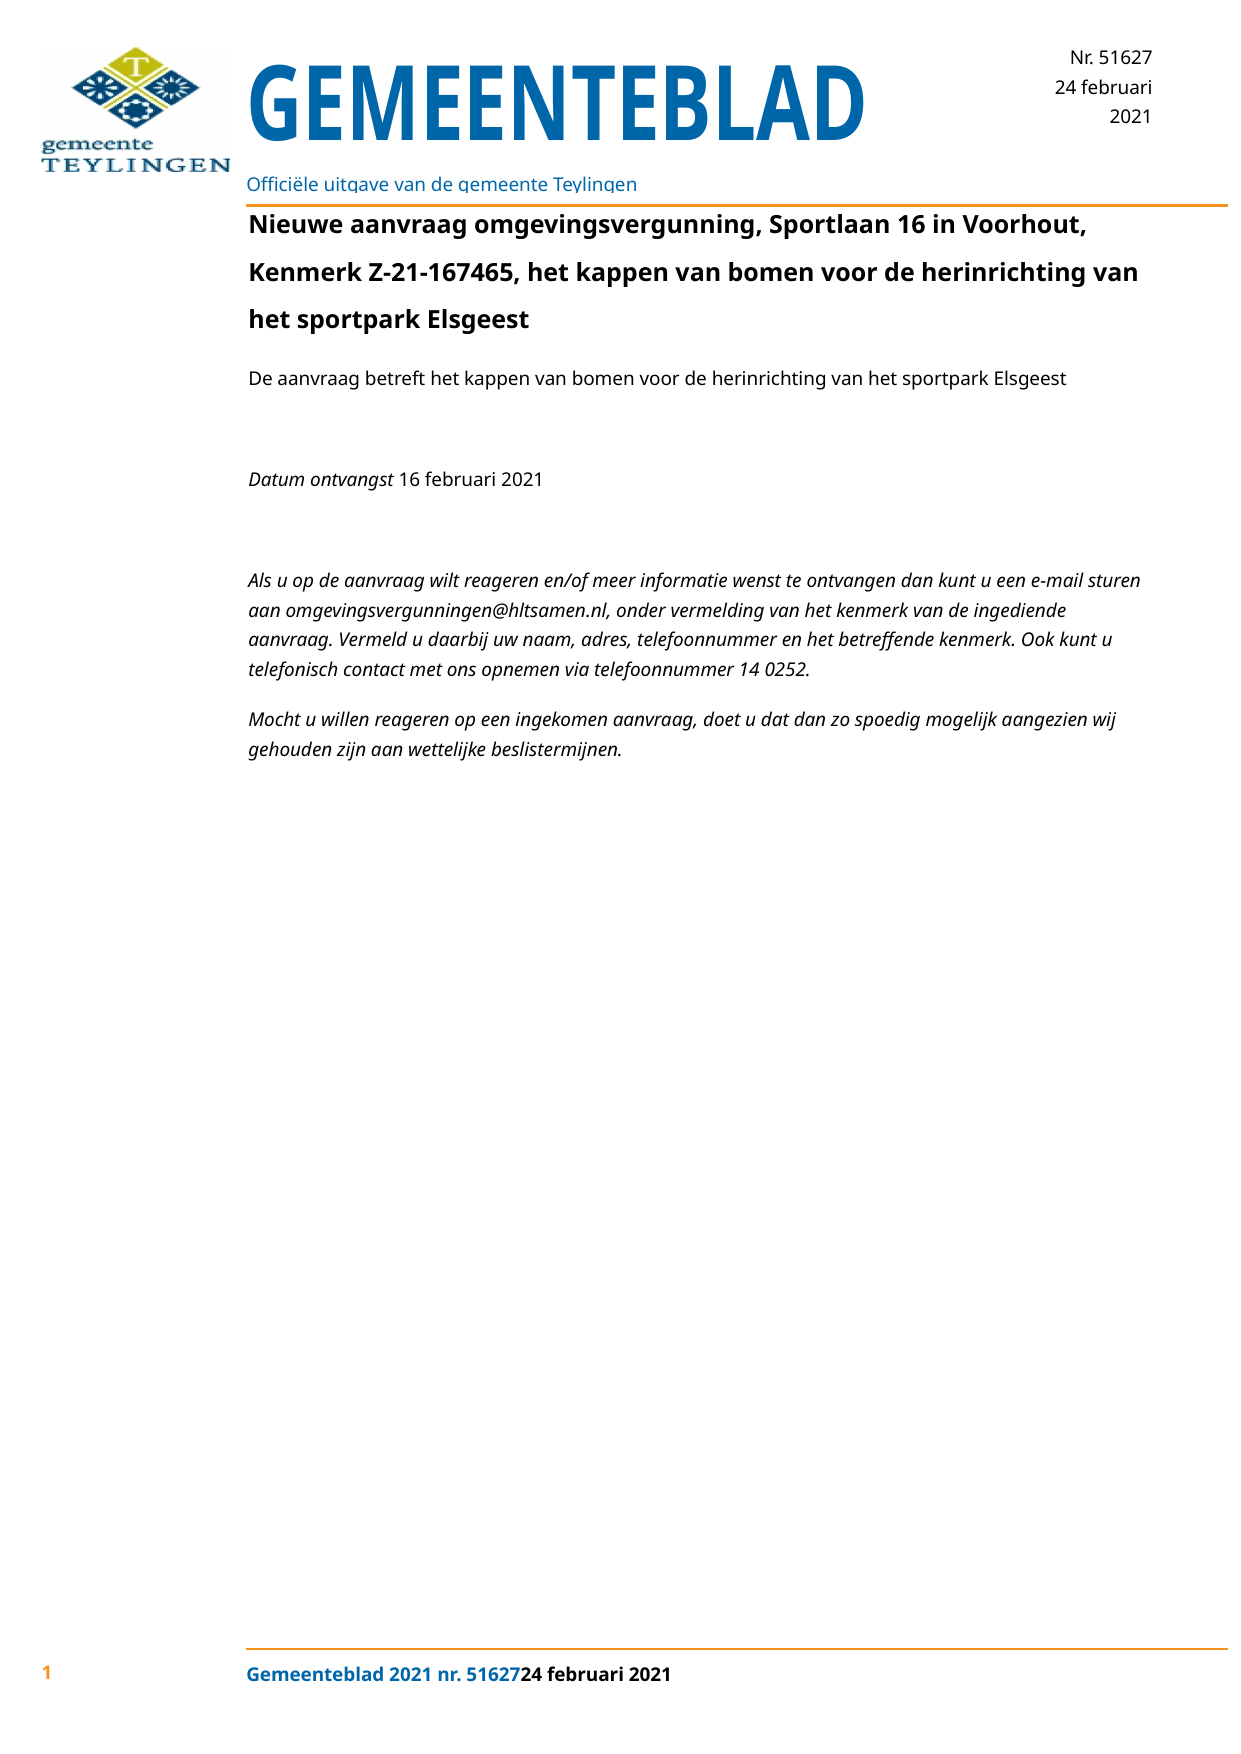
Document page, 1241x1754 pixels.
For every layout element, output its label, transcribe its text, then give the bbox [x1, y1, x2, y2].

text Datum ontvangst 16 februari 2021 [248, 466, 1152, 492]
text Als u op de aanvraag wilt reageren en/of meer informatie wenst te ontvangen dan kunt u een e-mail sturen aan omgevingsvergunningen@hltsamen.nl, onder vermelding van het kenmerk van de ingediende aanvraag. Vermeld u daarbij uw naam, adres, telefoonnummer en het betreffende kenmerk. Ook kunt u telefonisch contact met ons opnemen via telefoonnummer 14 0252. [248, 567, 1152, 682]
text Mocht u willen reageren op een ingekomen aanvraag, doet u dat dan zo spoedig mogelijk aangezien wij gehouden zijn aan wettelijke beslistermijnen. [248, 706, 1152, 762]
text De aanvraag betreft het kappen van bomen voor de herinrichting van het sportpark Elsgeest [248, 366, 1152, 391]
text Nieuwe aanvraag omgevingsvergunning, Sportlaan 16 in Voorhout, Kenmerk Z-21-167465, het kappen van bomen voor de herinrichting van het sportpark Elsgeest [248, 207, 1152, 336]
picture [41, 47, 231, 172]
